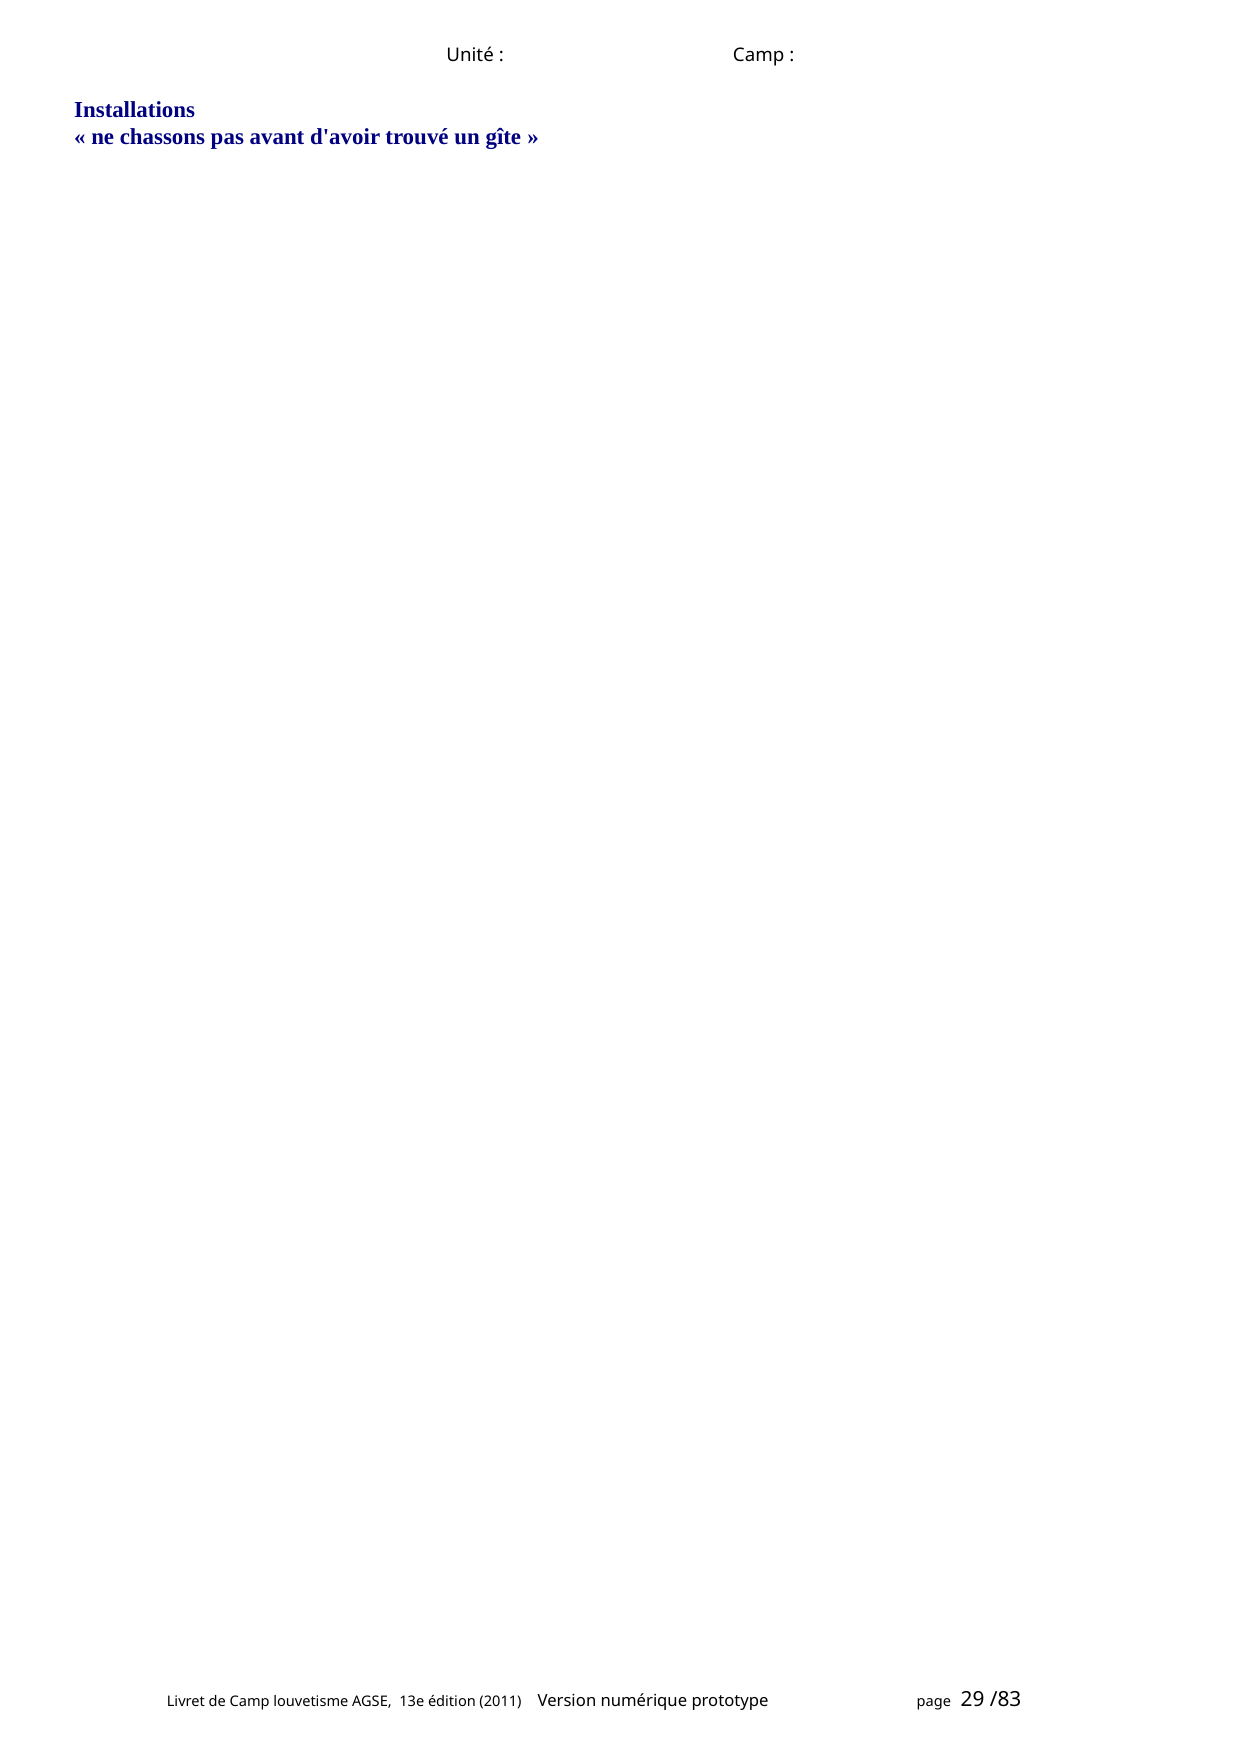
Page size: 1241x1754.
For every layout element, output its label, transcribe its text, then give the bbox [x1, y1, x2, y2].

text « ne chassons pas avant d'avoir trouvé un gîte » [74, 123, 1166, 149]
text Installations [74, 96, 1166, 123]
